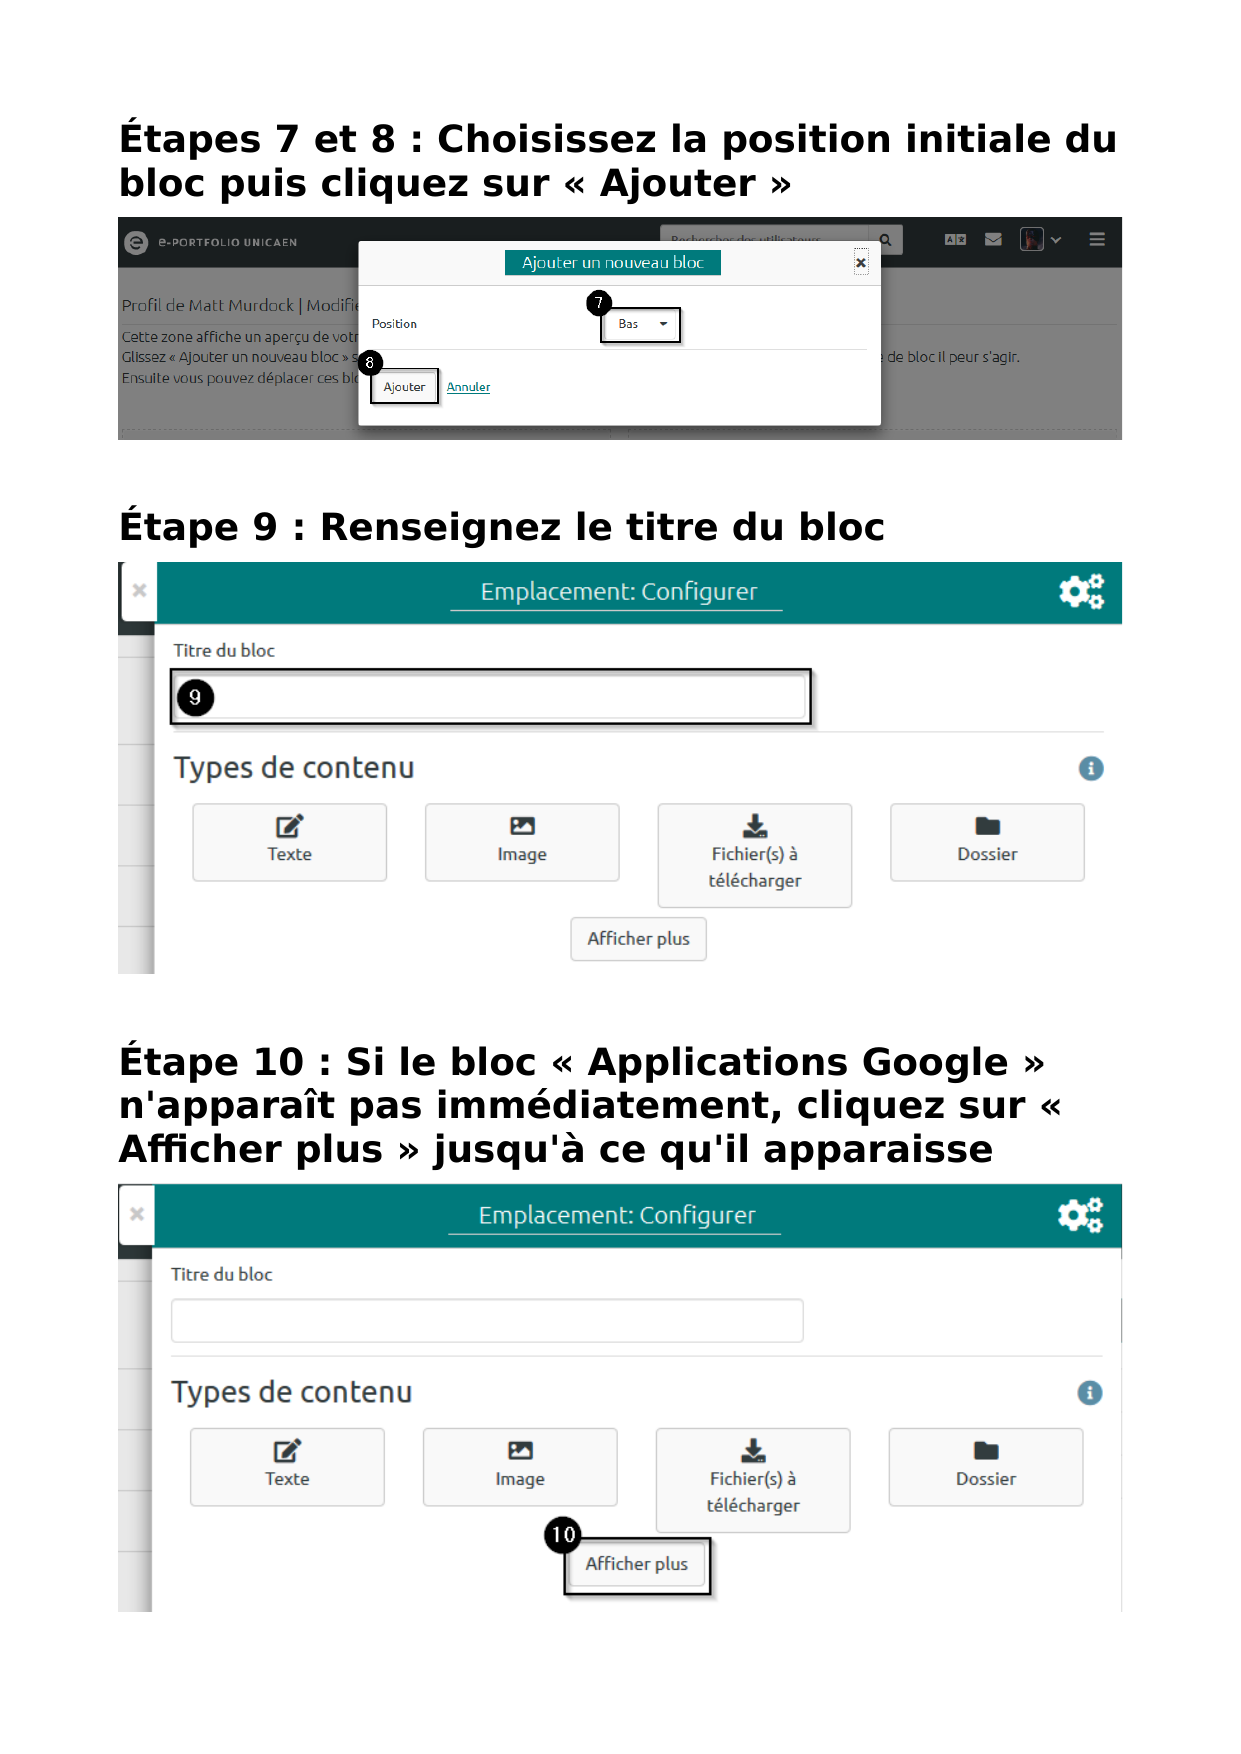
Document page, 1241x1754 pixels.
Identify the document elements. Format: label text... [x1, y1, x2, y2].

picture [118, 217, 1123, 440]
picture [118, 562, 1123, 974]
subtitle Étape 10 : Si le bloc « Applications Google » n'apparaît pas immédiatement, cliquez sur « Afficher plus » jusqu'à ce qu'il apparaisse [118, 1041, 1122, 1171]
subtitle Étapes 7 et 8 : Choisissez la position initiale du bloc puis cliquez sur « Ajouter » [118, 118, 1122, 205]
picture [118, 1183, 1123, 1612]
subtitle Étape 9 : Renseignez le titre du bloc [118, 506, 1122, 550]
